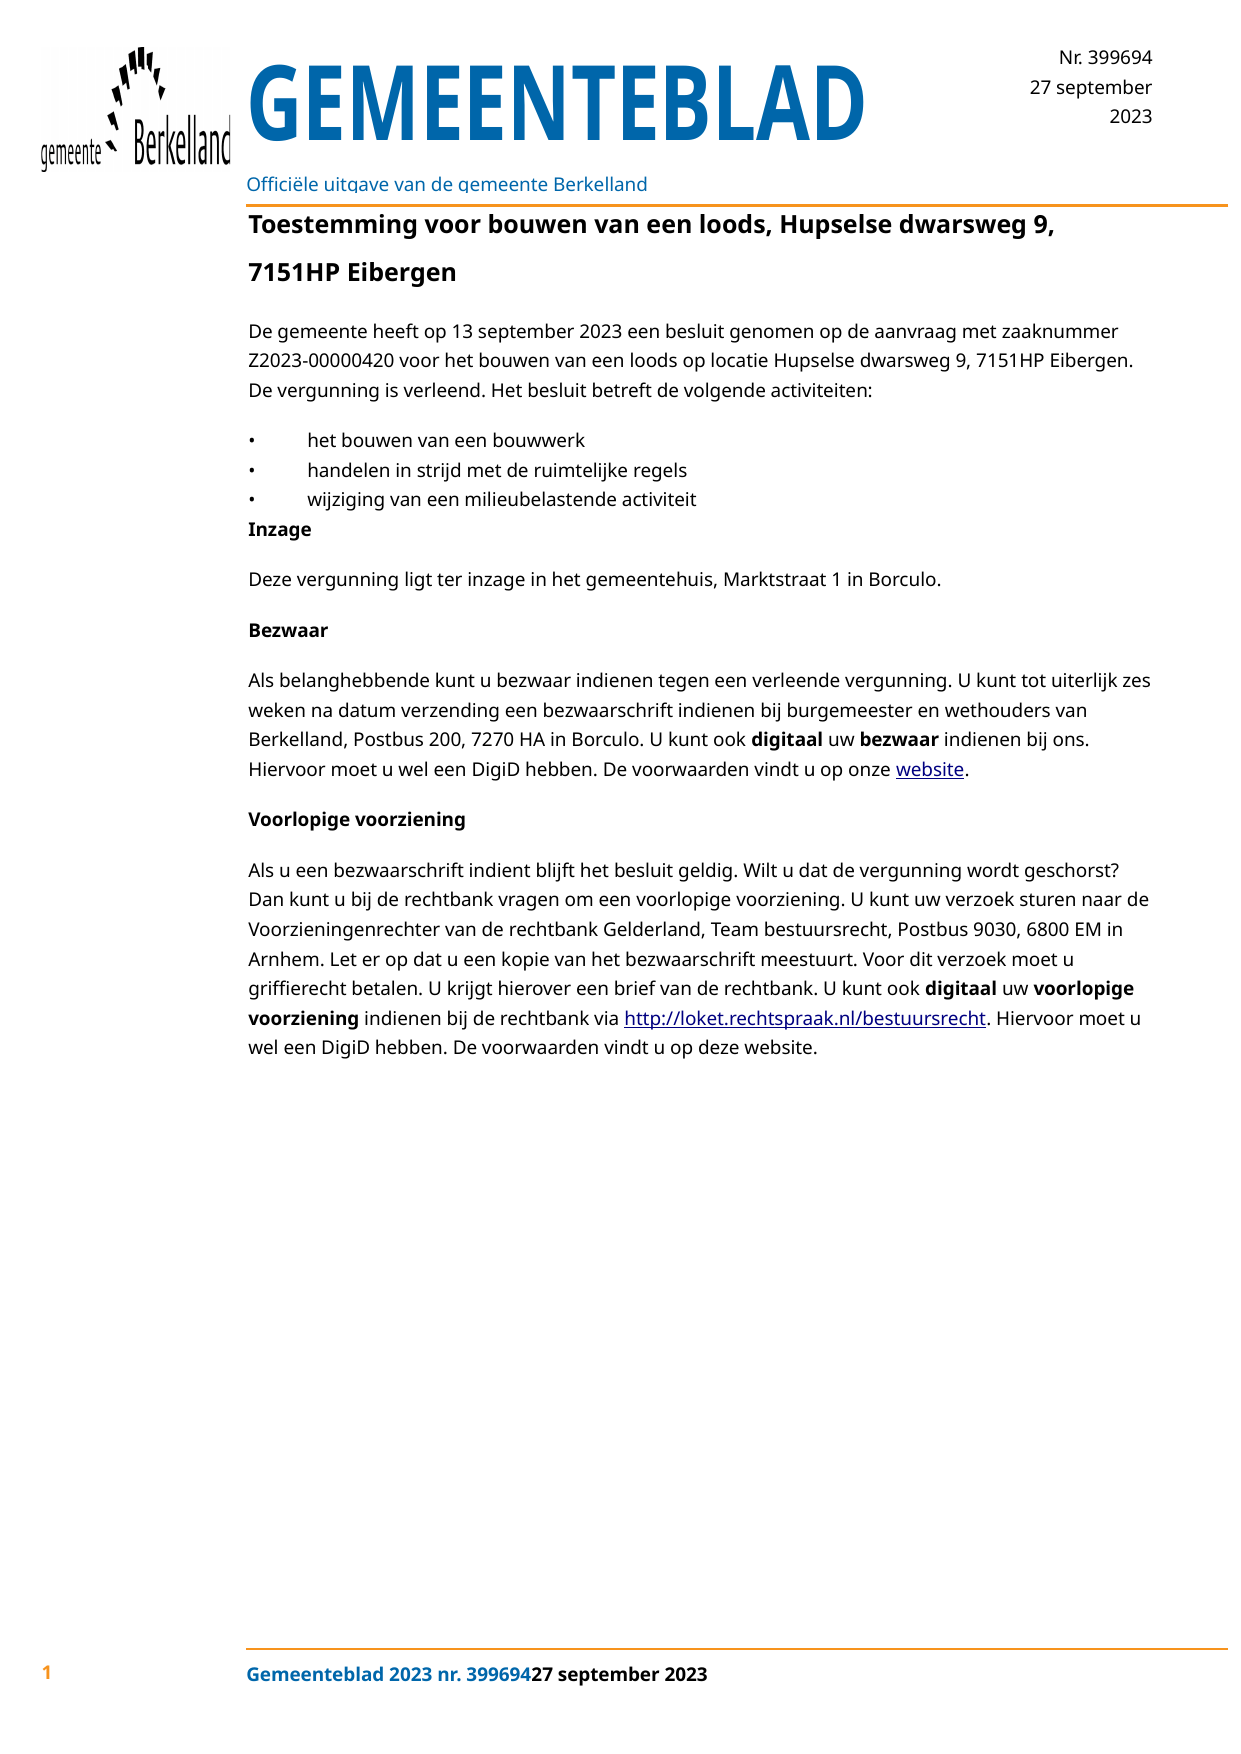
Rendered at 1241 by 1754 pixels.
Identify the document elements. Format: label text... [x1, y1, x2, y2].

text Bezwaar [248, 617, 1152, 643]
text Als belanghebbende kunt u bezwaar indienen tegen een verleende vergunning. U kunt tot uiterlijk zes weken na datum verzending een bezwaarschrift indienen bij burgemeester en wethouders van Berkelland, Postbus 200, 7270 HA in Borculo. U kunt ook digitaal uw bezwaar indienen bij ons. Hiervoor moet u wel een DigiD hebben. De voorwaarden vindt u op onze website. [248, 667, 1152, 782]
text Voorlopige voorziening [248, 807, 1152, 832]
list het bouwen van een bouwwerk [248, 427, 1152, 453]
text Deze vergunning ligt ter inzage in het gemeentehuis, Marktstraat 1 in Borculo. [248, 567, 1152, 592]
text Toestemming voor bouwen van een loods, Hupselse dwarsweg 9, 7151HP Eibergen [248, 207, 1152, 288]
list handelen in strijd met de ruimtelijke regels [248, 457, 1152, 483]
picture [41, 47, 231, 172]
text De gemeente heeft op 13 september 2023 een besluit genomen op de aanvraag met zaaknummer Z2023-00000420 voor het bouwen van een loods op locatie Hupselse dwarsweg 9, 7151HP Eibergen. De vergunning is verleend. Het besluit betreft de volgende activiteiten: [248, 318, 1152, 403]
text Inzage [248, 516, 1152, 542]
list wijziging van een milieubelastende activiteit [248, 487, 1152, 512]
text Als u een bezwaarschrift indient blijft het besluit geldig. Wilt u dat de vergunning wordt geschorst? Dan kunt u bij de rechtbank vragen om een voorlopige voorziening. U kunt uw verzoek sturen naar de Voorzieningenrechter van de rechtbank Gelderland, Team bestuursrecht, Postbus 9030, 6800 EM in Arnhem. Let er op dat u een kopie van het bezwaarschrift meestuurt. Voor dit verzoek moet u griffierecht betalen. U krijgt hierover een brief van de rechtbank. U kunt ook digitaal uw voorlopige voorziening indienen bij de rechtbank via http://loket.rechtspraak.nl/bestuursrecht. Hiervoor moet u wel een DigiD hebben. De voorwaarden vindt u op deze website. [248, 857, 1152, 1060]
